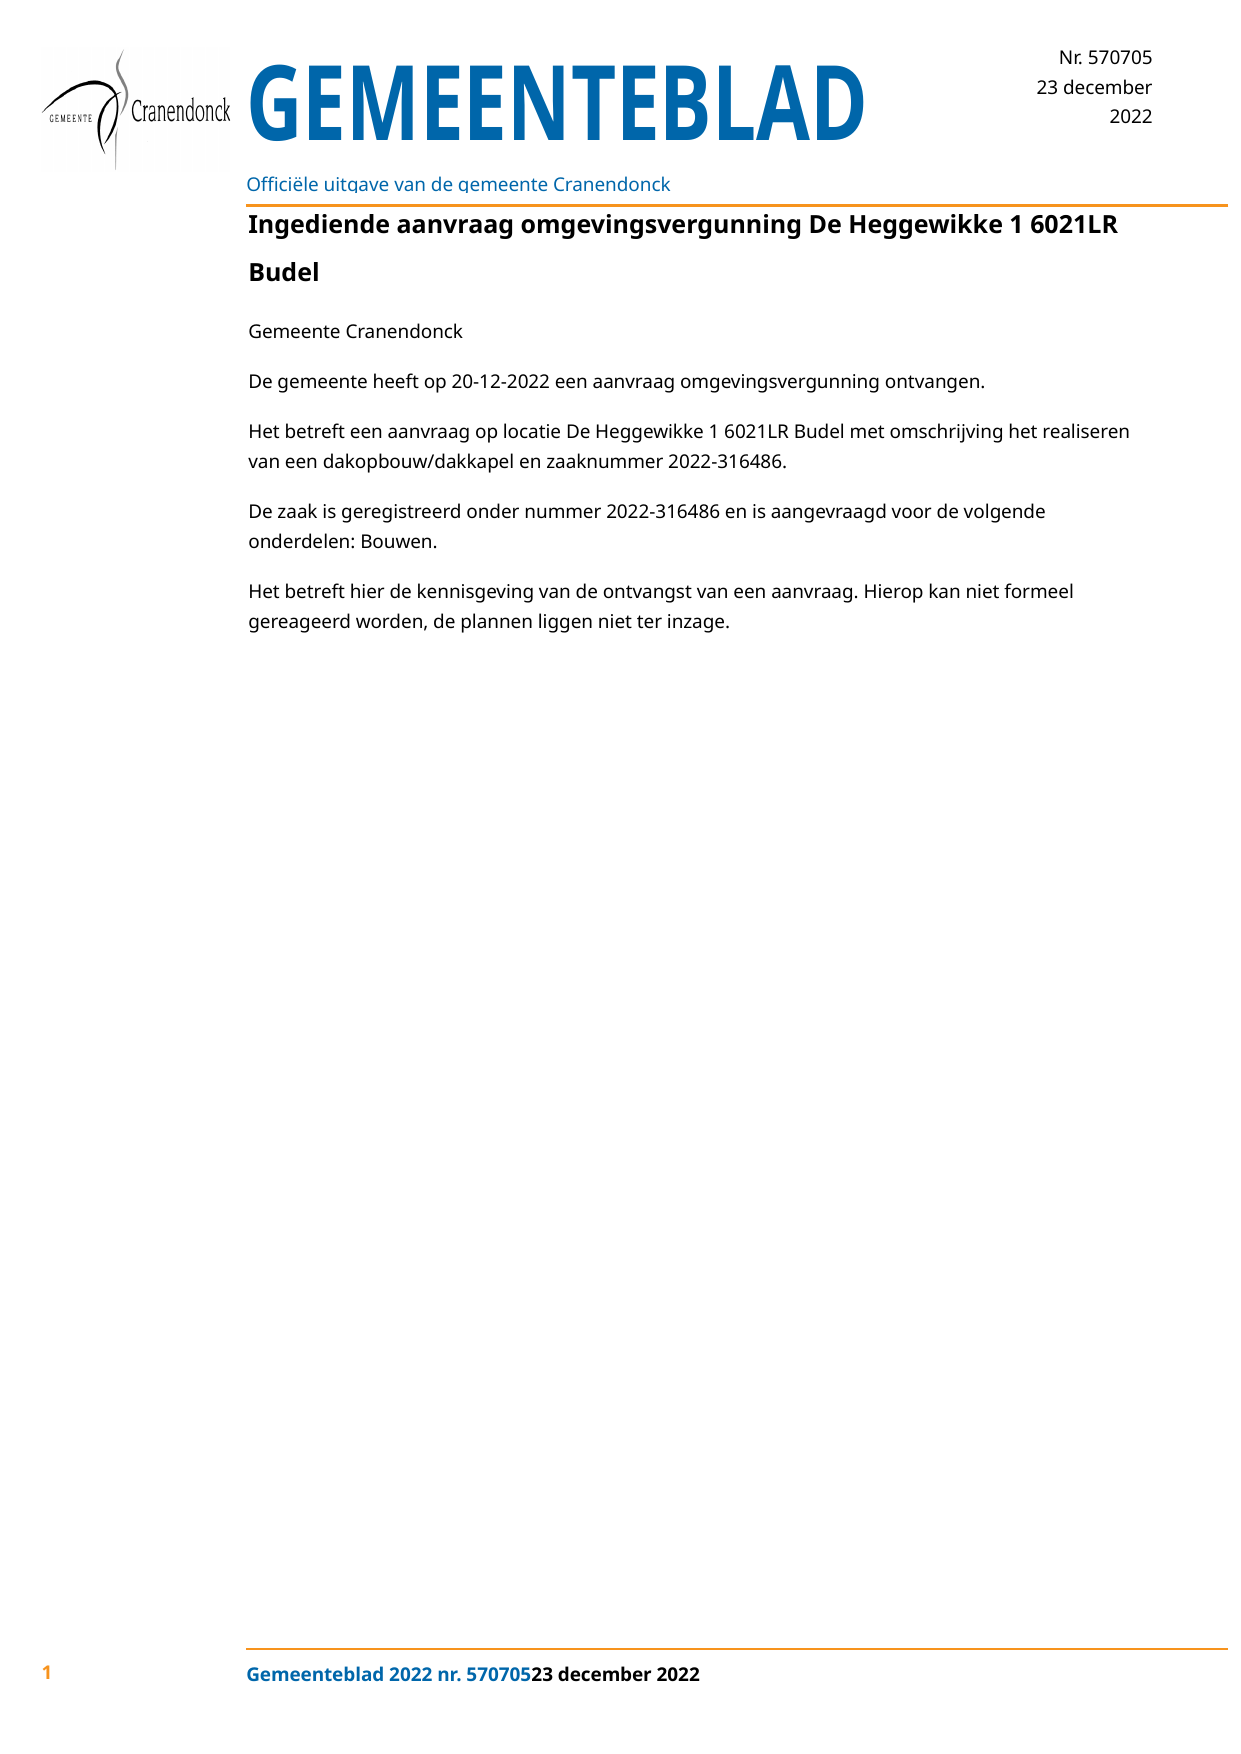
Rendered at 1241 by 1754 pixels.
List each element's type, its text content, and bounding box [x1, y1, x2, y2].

text Ingediende aanvraag omgevingsvergunning De Heggewikke 1 6021LR Budel [248, 207, 1152, 288]
text De gemeente heeft op 20-12-2022 een aanvraag omgevingsvergunning ontvangen. [248, 368, 1152, 394]
text Gemeente Cranendonck [248, 318, 1152, 344]
text De zaak is geregistreerd onder nummer 2022-316486 en is aangevraagd voor de volgende onderdelen: Bouwen. [248, 499, 1152, 554]
text Het betreft een aanvraag op locatie De Heggewikke 1 6021LR Budel met omschrijving het realiseren van een dakopbouw/dakkapel en zaaknummer 2022-316486. [248, 419, 1152, 474]
text Het betreft hier de kennisgeving van de ontvangst van een aanvraag. Hierop kan niet formeel gereageerd worden, de plannen liggen niet ter inzage. [248, 579, 1152, 634]
picture [41, 47, 231, 172]
